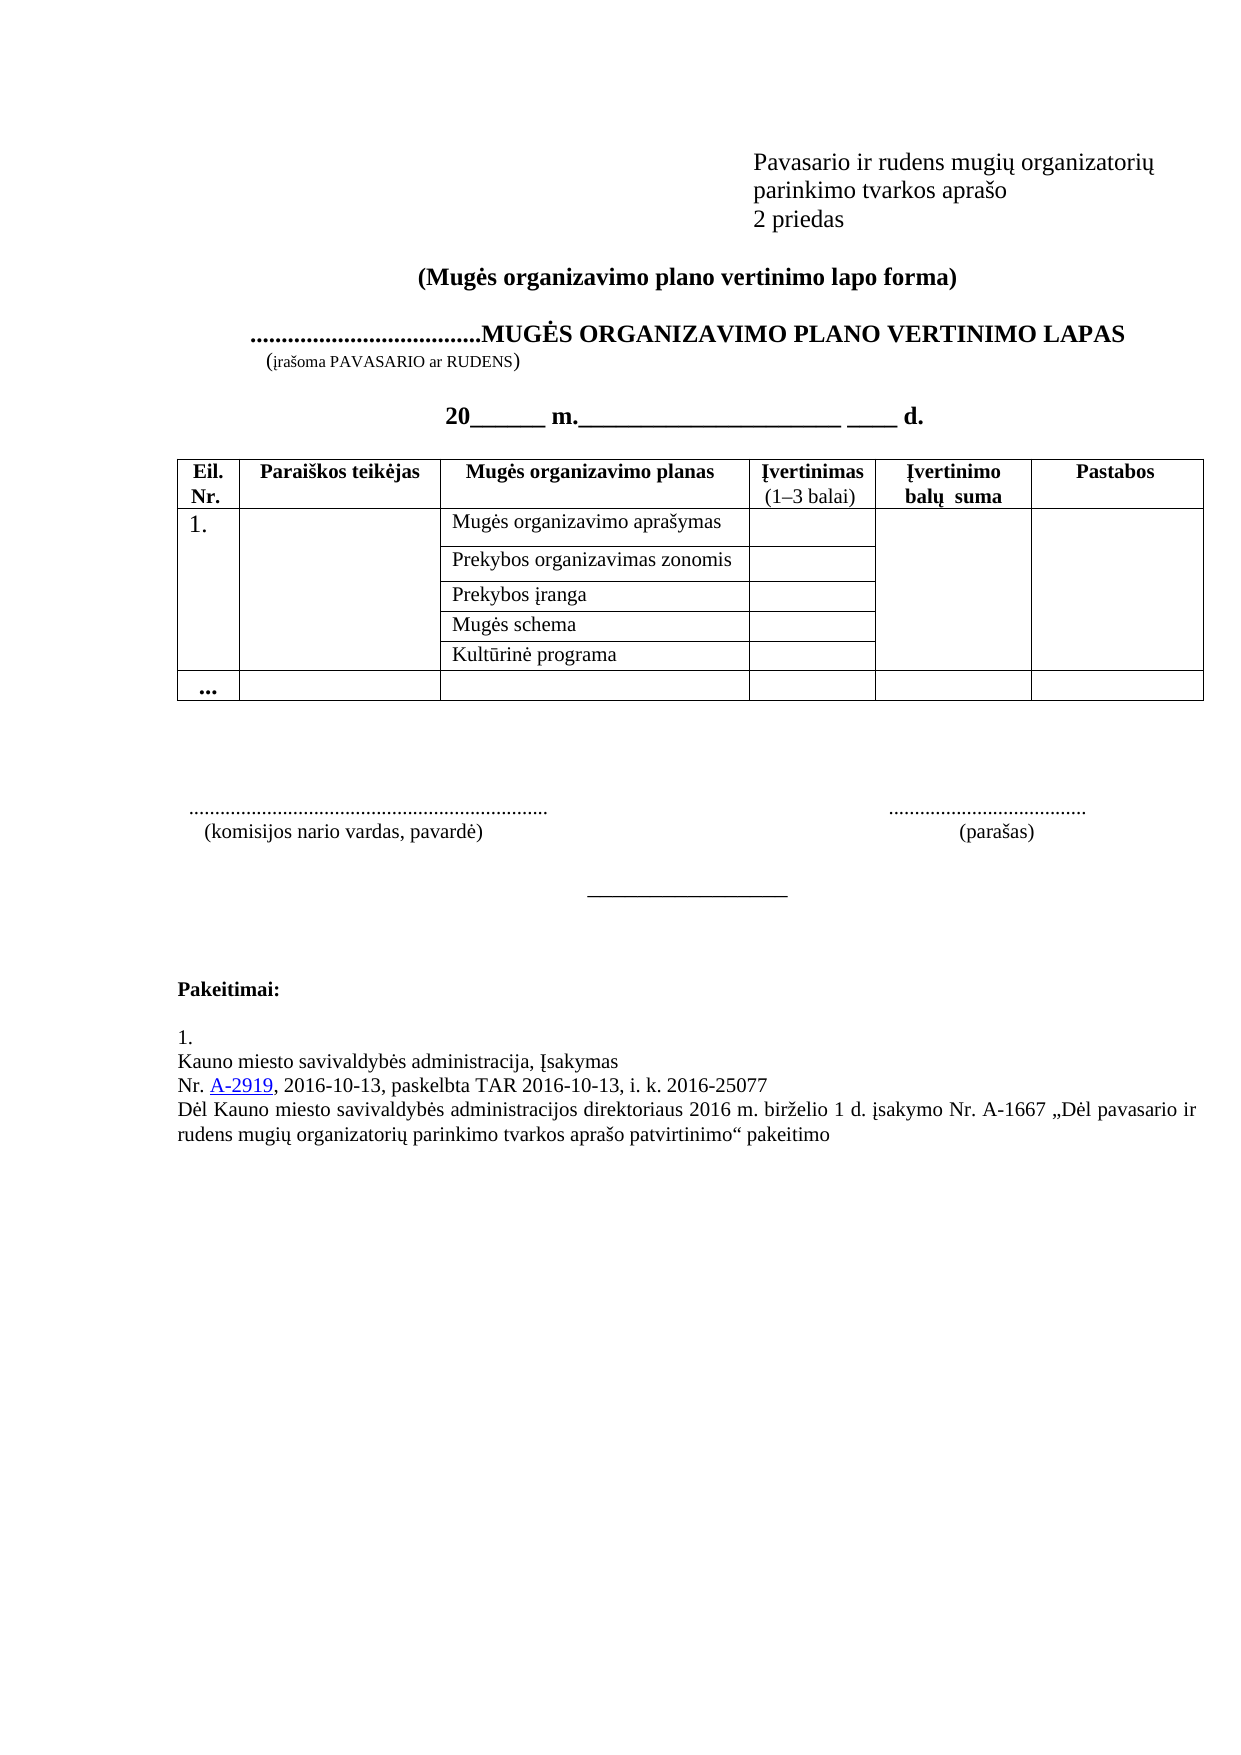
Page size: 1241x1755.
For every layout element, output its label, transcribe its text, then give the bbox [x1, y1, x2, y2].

table_cell [876, 671, 1031, 700]
table_cell Prekybos organizavimas zonomis [441, 547, 749, 581]
table_header Įvertinimas (1–3 balai) [750, 460, 875, 508]
text ________________ [177, 871, 1198, 900]
table_cell Mugės schema [441, 612, 749, 641]
text (įrašoma PAVASARIO ar RUDENS) [177, 348, 1198, 372]
text parinkimo tvarkos aprašo [753, 176, 1198, 204]
table_cell [750, 509, 875, 546]
table_cell ... [178, 671, 239, 700]
table_cell [240, 671, 440, 700]
text 2 priedas [753, 204, 1198, 233]
table_header Paraiškos teikėjas [240, 460, 440, 508]
table_header [1231, 759, 1240, 794]
table_header [177, 759, 766, 794]
table_cell [750, 547, 875, 581]
table_cell Mugės organizavimo aprašymas [441, 509, 749, 546]
table_cell Prekybos įranga [441, 582, 749, 611]
text Kauno miesto savivaldybės administracija, Įsakymas [177, 1049, 1198, 1073]
table_cell 1. [178, 509, 239, 670]
table_cell ..................................................................... (komisijos nario vardas, pavardė) [177, 795, 766, 843]
table_header [804, 759, 1189, 794]
table_header Įvertinimo balų suma [876, 460, 1031, 508]
table_cell [1189, 795, 1231, 843]
text 1. [177, 1025, 1198, 1049]
table_cell Kultūrinė programa [441, 642, 749, 670]
table_cell [750, 582, 875, 611]
text Pavasario ir rudens mugių organizatorių [753, 147, 1198, 176]
text Pakeitimai: [177, 977, 1198, 1001]
table_cell [1032, 671, 1203, 700]
table_cell ...................................... (parašas) [804, 795, 1189, 843]
table_header [1189, 759, 1231, 794]
table_cell [750, 642, 875, 670]
table_header [766, 759, 804, 794]
text (Mugės organizavimo plano vertinimo lapo forma) [177, 262, 1198, 291]
table_cell [240, 509, 440, 670]
table_cell [1032, 509, 1203, 670]
table_cell [766, 795, 804, 843]
text .....................................MUGĖS ORGANIZAVIMO PLANO VERTINIMO LAPAS [177, 319, 1198, 348]
text Dėl Kauno miesto savivaldybės administracijos direktoriaus 2016 m. birželio 1 d. įsakymo Nr. A-1667 „Dėl pavasario ir rudens mugių organizatorių parinkimo tvarkos aprašo patvirtinimo“ pakeitimo [177, 1097, 1198, 1146]
text 20______ m._____________________ ____ d. [177, 401, 1198, 430]
table_cell [750, 671, 875, 700]
text Nr. A-2919, 2016-10-13, paskelbta TAR 2016-10-13, i. k. 2016-25077 [177, 1073, 1198, 1097]
table_header Mugės organizavimo planas [441, 460, 749, 508]
table_cell [750, 612, 875, 641]
table_header Eil. Nr. [178, 460, 239, 508]
table_cell [876, 509, 1031, 670]
table_cell [441, 671, 749, 700]
table_header Pastabos [1032, 460, 1203, 508]
